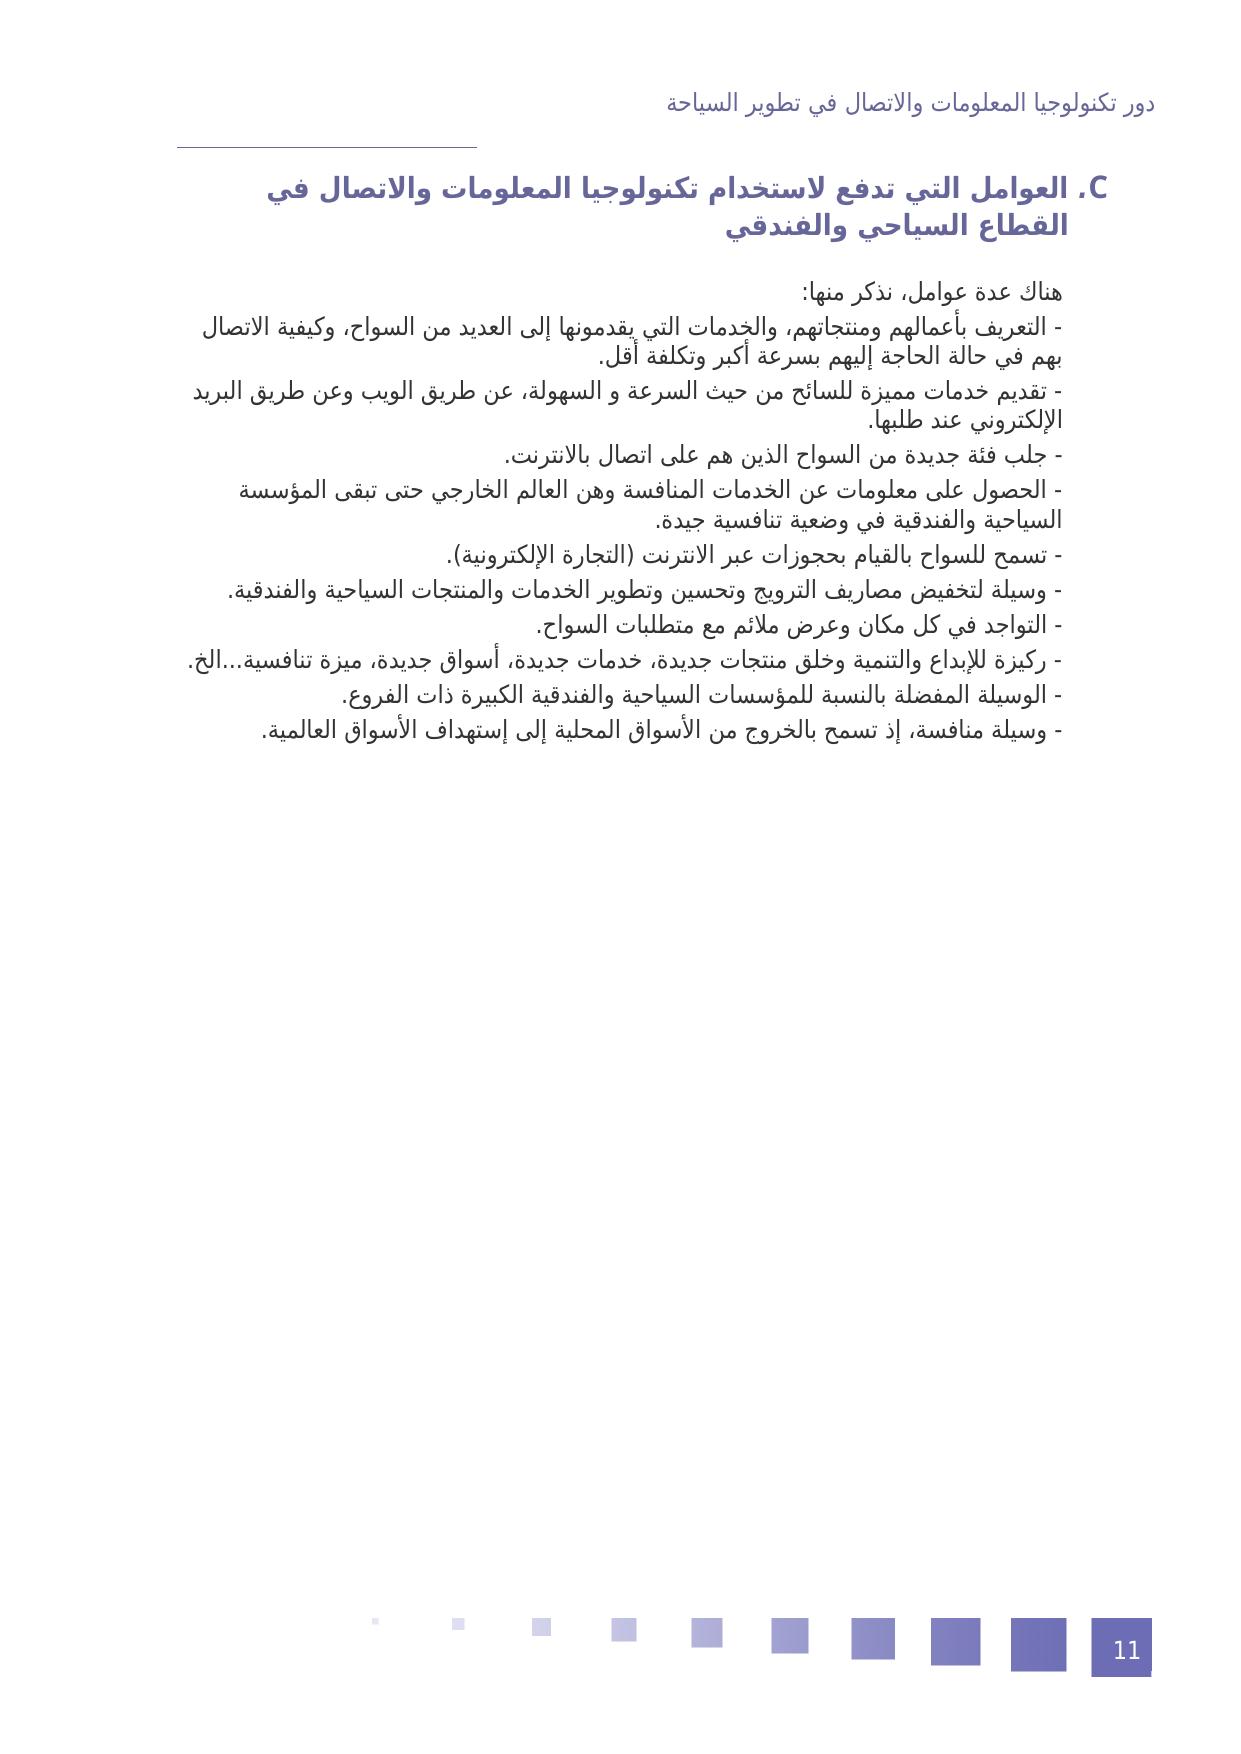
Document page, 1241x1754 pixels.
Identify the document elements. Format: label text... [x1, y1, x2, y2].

text هناك عدة عوامل، نذكر منها: [177, 277, 1063, 306]
text - جلب فئة جديدة من السواح الذين هم على اتصال بالانترنت. [177, 441, 1063, 470]
text - وسيلة منافسة، إذ تسمح بالخروج من الأسواق المحلية إلى إستهداف الأسواق العالمية. [177, 716, 1063, 745]
text - الوسيلة المفضلة بالنسبة للمؤسسات السياحية والفندقية الكبيرة ذات الفروع. [177, 680, 1063, 709]
text - تسمح للسواح بالقيام بحجوزات عبر الانترنت (التجارة الإلكترونية). [177, 540, 1063, 569]
text - تقديم خدمات مميزة للسائح من حيث السرعة و السهولة، عن طريق الويب وعن طريق البريد الإلكتروني عند طلبها. [177, 376, 1063, 435]
text - التعريف بأعمالهم ومنتجاتهم، والخدمات التي يقدمونها إلى العديد من السواح، وكيفية الاتصال بهم في حالة الحاجة إليهم بسرعة أكبر وتكلفة أقل. [177, 312, 1063, 370]
title العوامل التي تدفع لاستخدام تكنولوجيا المعلومات والاتصال في القطاع السياحي والفندقي [177, 165, 1122, 242]
picture [177, 1618, 1152, 1677]
text - التواجد في كل مكان وعرض ملائم مع متطلبات السواح. [177, 610, 1063, 639]
text - ركيزة للإبداع والتنمية وخلق منتجات جديدة، خدمات جديدة، أسواق جديدة، ميزة تنافسية...الخ. [177, 645, 1063, 674]
text - وسيلة لتخفيض مصاريف الترويج وتحسين وتطوير الخدمات والمنتجات السياحية والفندقية. [177, 575, 1063, 604]
text - الحصول على معلومات عن الخدمات المنافسة وهن العالم الخارجي حتى تبقى المؤسسة السياحية والفندقية في وضعية تنافسية جيدة. [177, 476, 1063, 534]
